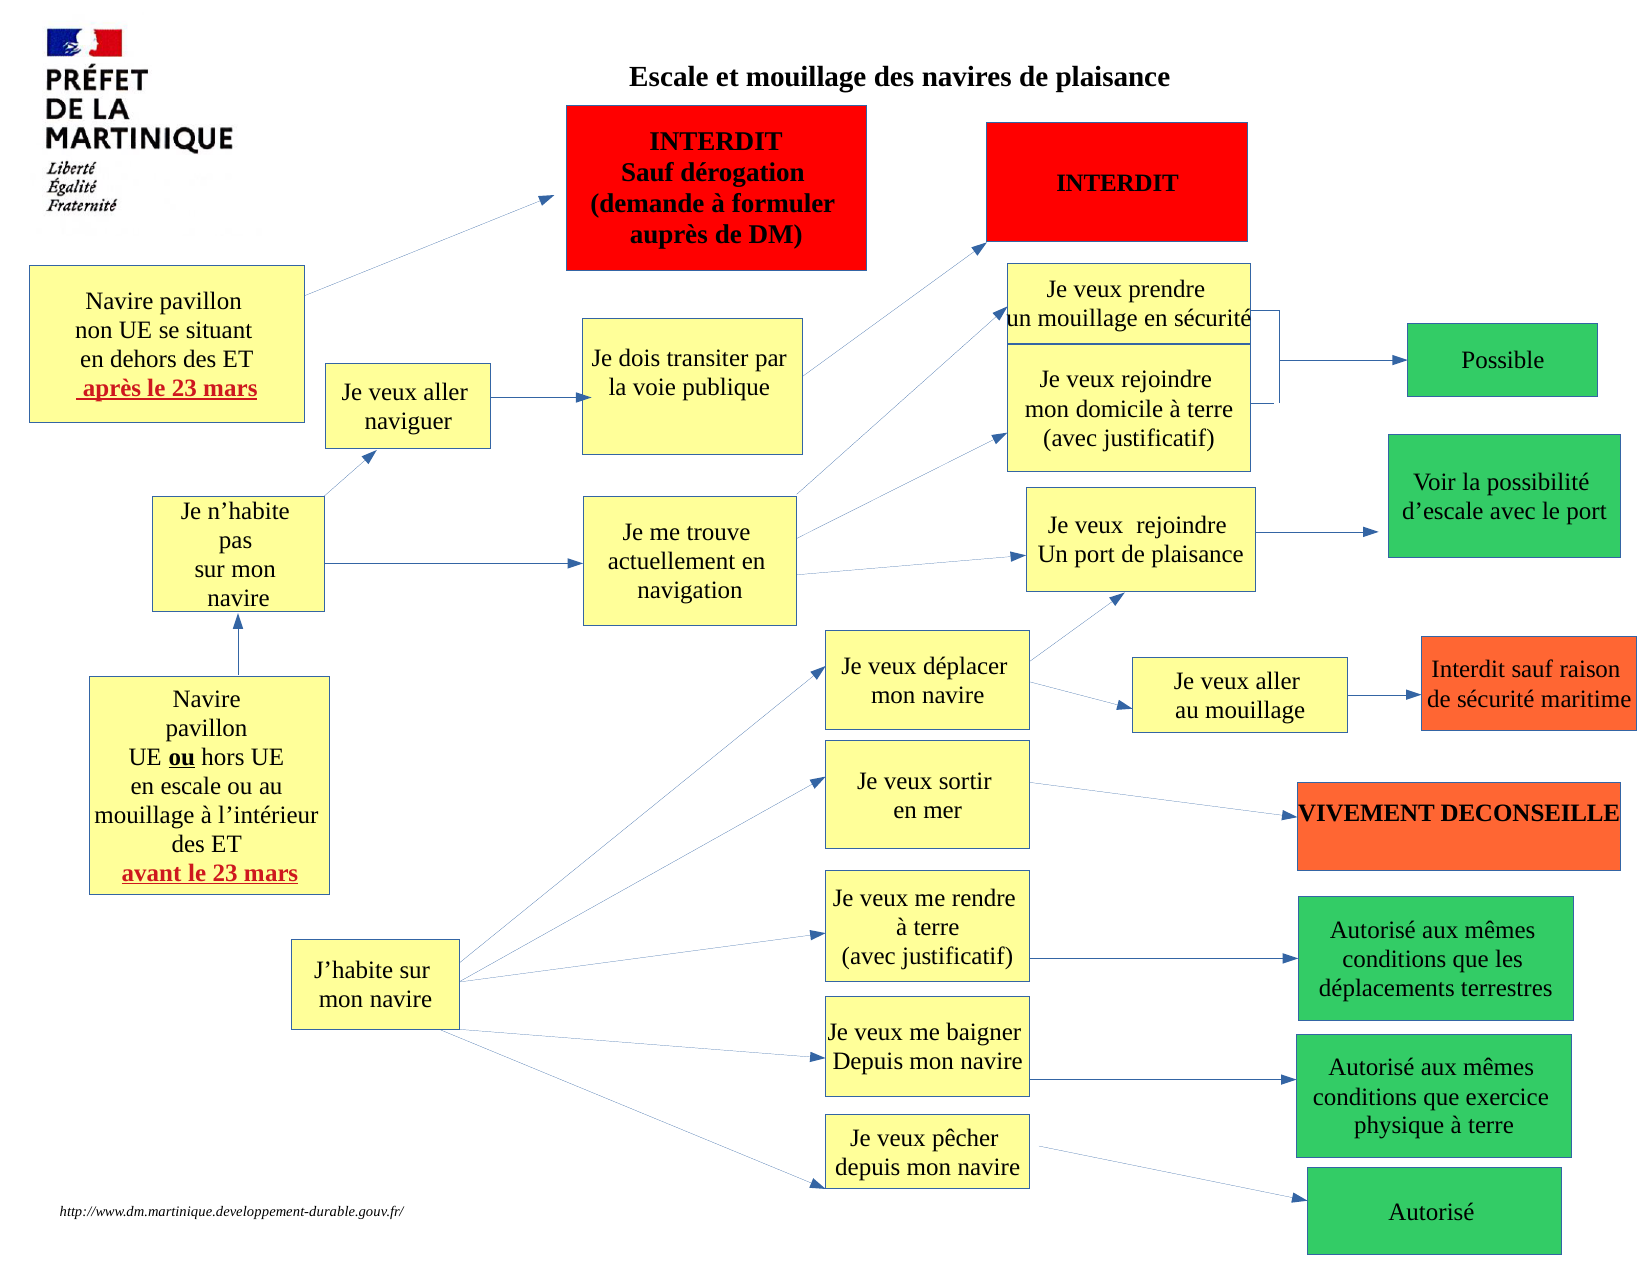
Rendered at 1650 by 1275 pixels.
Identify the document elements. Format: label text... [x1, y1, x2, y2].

text Escale et mouillage des navires de plaisance [268, 59, 1532, 93]
picture [29, 12, 268, 236]
text http://www.dm.martinique.developpement-durable.gouv.fr/ [59, 1203, 700, 1219]
